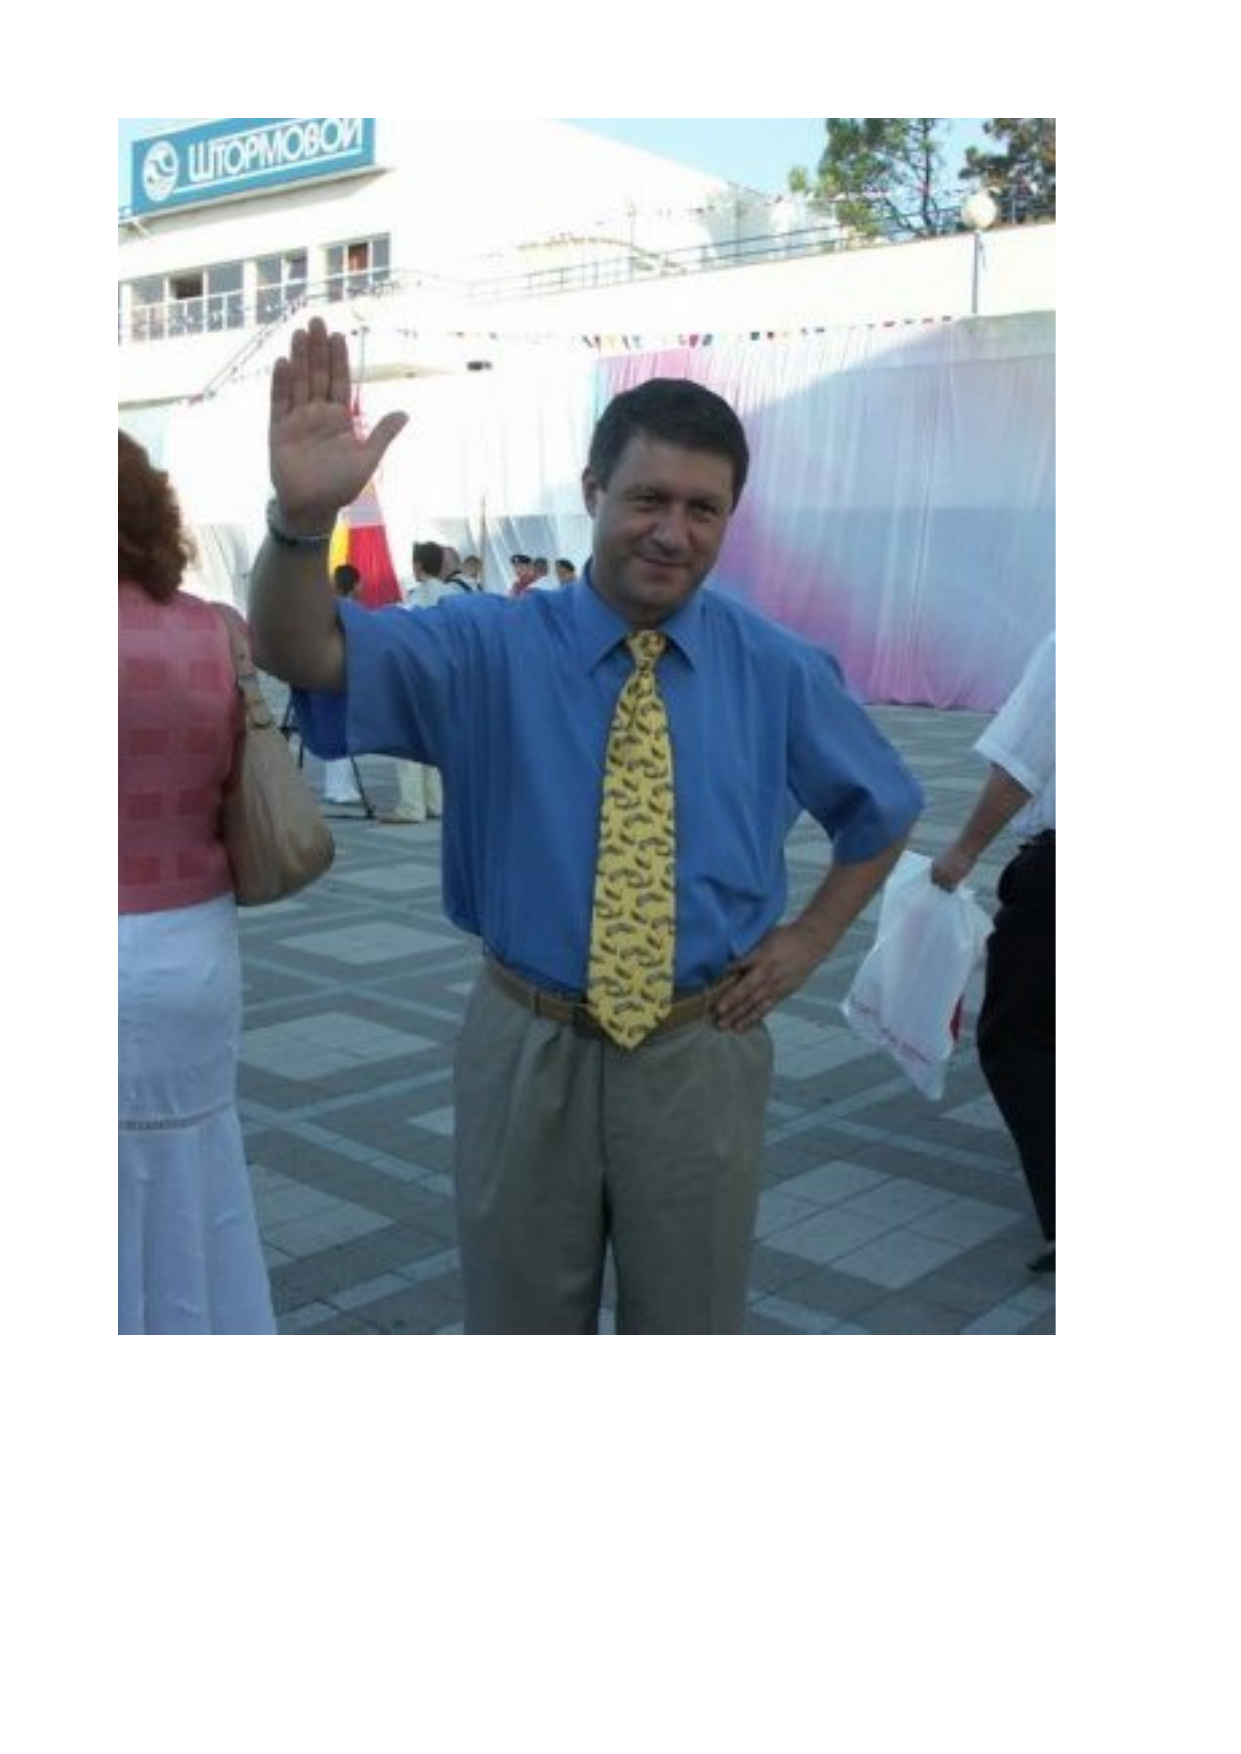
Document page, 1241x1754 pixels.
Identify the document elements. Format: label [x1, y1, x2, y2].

picture [118, 118, 1056, 1335]
